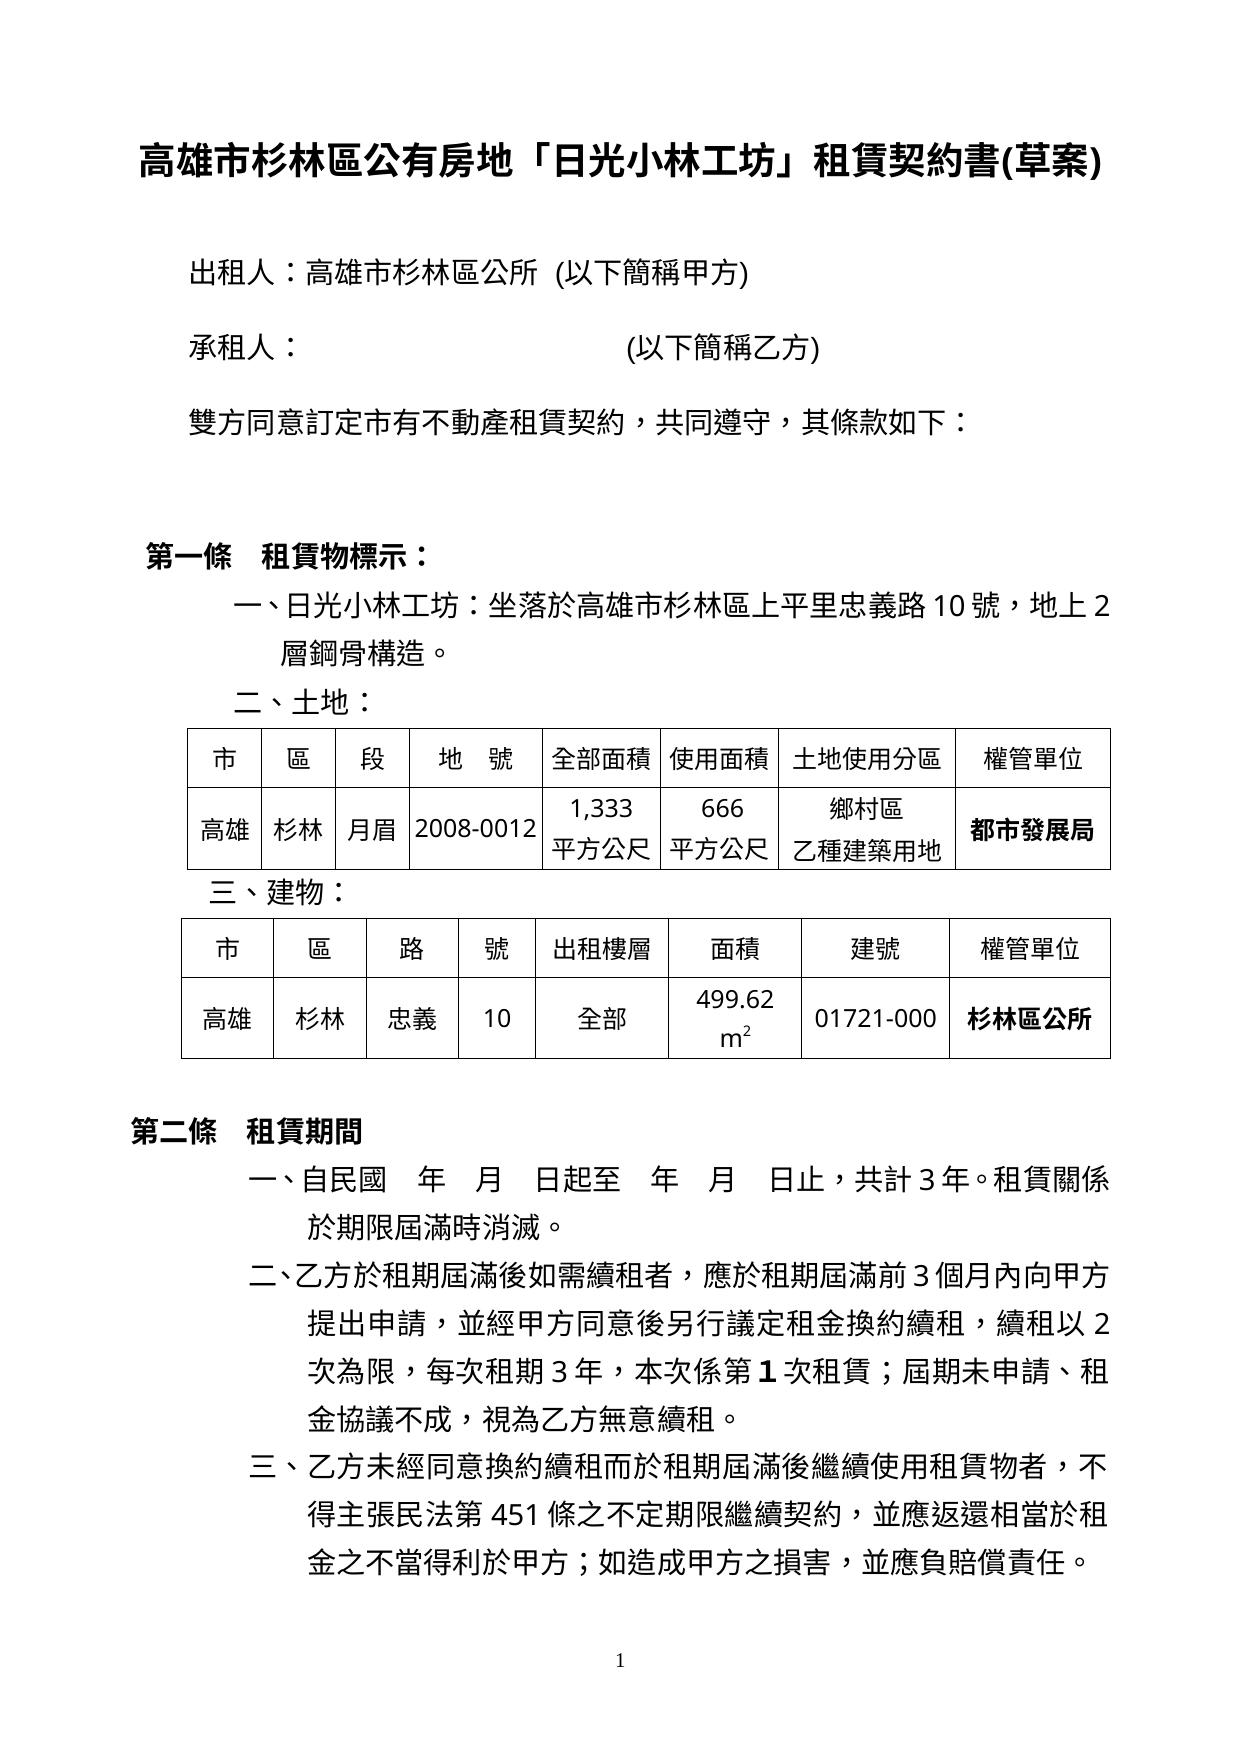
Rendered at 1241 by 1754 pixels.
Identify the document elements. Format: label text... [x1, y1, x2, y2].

table_header 路 [367, 919, 458, 977]
table_cell 10 [459, 978, 535, 1057]
table_header 市 [188, 729, 261, 787]
text 三、建物： [130, 869, 1110, 912]
text 高雄市杉林區公有房地「日光小林工坊」租賃契約書(草案) [130, 121, 1110, 196]
table_cell 杉林 [262, 788, 335, 868]
table_header 地 號 [410, 729, 542, 787]
table_header 建號 [802, 919, 949, 977]
table_header 段 [336, 729, 409, 787]
text 二、乙方於租期屆滿後如需續租者，應於租期屆滿前3個月內向甲方提出申請，並經甲方同意後另行議定租金換約續租，續租以2次為限，每次租期3年，本次係第１次租賃；屆期未申請、租金協議不成，視為乙方無意續租。 [248, 1248, 1110, 1439]
table_header 面積 [669, 919, 801, 977]
table_header 使用面積 [661, 729, 778, 787]
table_header 號 [459, 919, 535, 977]
table_cell 杉林 [274, 978, 366, 1057]
table_cell 499.62 m2 [669, 978, 801, 1057]
table_cell 忠義 [367, 978, 458, 1057]
text 一、自民國 年 月 日起至 年 月 日止，共計3年。租賃關係於期限屆滿時消滅。 [248, 1152, 1110, 1248]
text 雙方同意訂定市有不動產租賃契約，共同遵守，其條款如下： [130, 383, 1110, 458]
table_header 權管單位 [956, 729, 1110, 787]
table_header 出租樓層 [536, 919, 668, 977]
table_header 權管單位 [950, 919, 1110, 977]
table_cell 月眉 [336, 788, 409, 868]
table_cell 高雄 [188, 788, 261, 868]
table_header 全部面積 [543, 729, 660, 787]
table_cell 高雄 [182, 978, 273, 1057]
table_cell 1,333 平方公尺 [543, 788, 660, 868]
text 第二條 租賃期間 [130, 1104, 1110, 1152]
text 三、乙方未經同意換約續租而於租期屆滿後繼續使用租賃物者，不得主張民法第451條之不定期限繼續契約，並應返還相當於租金之不當得利於甲方；如造成甲方之損害，並應負賠償責任。 [248, 1439, 1110, 1583]
table_cell 666 平方公尺 [661, 788, 778, 868]
text 第一條 租賃物標示： [145, 533, 1110, 576]
table_header 市 [182, 919, 273, 977]
table_header 區 [274, 919, 366, 977]
table_header 區 [262, 729, 335, 787]
text 二、土地： [130, 679, 1110, 722]
table_cell 鄉村區 乙種建築用地 [779, 788, 955, 868]
table_header 土地使用分區 [779, 729, 955, 787]
table_cell 都市發展局 [956, 788, 1110, 868]
table_cell 全部 [536, 978, 668, 1057]
table_cell 01721-000 [802, 978, 949, 1057]
text 一、日光小林工坊：坐落於高雄市杉林區上平里忠義路10號，地上2層鋼骨構造。 [233, 582, 1110, 673]
table_cell 杉林區公所 [950, 978, 1110, 1057]
text 承租人： (以下簡稱乙方) [130, 308, 1110, 383]
table_cell 2008-0012 [410, 788, 542, 868]
text 出租人：高雄市杉林區公所 (以下簡稱甲方) [130, 233, 1110, 308]
